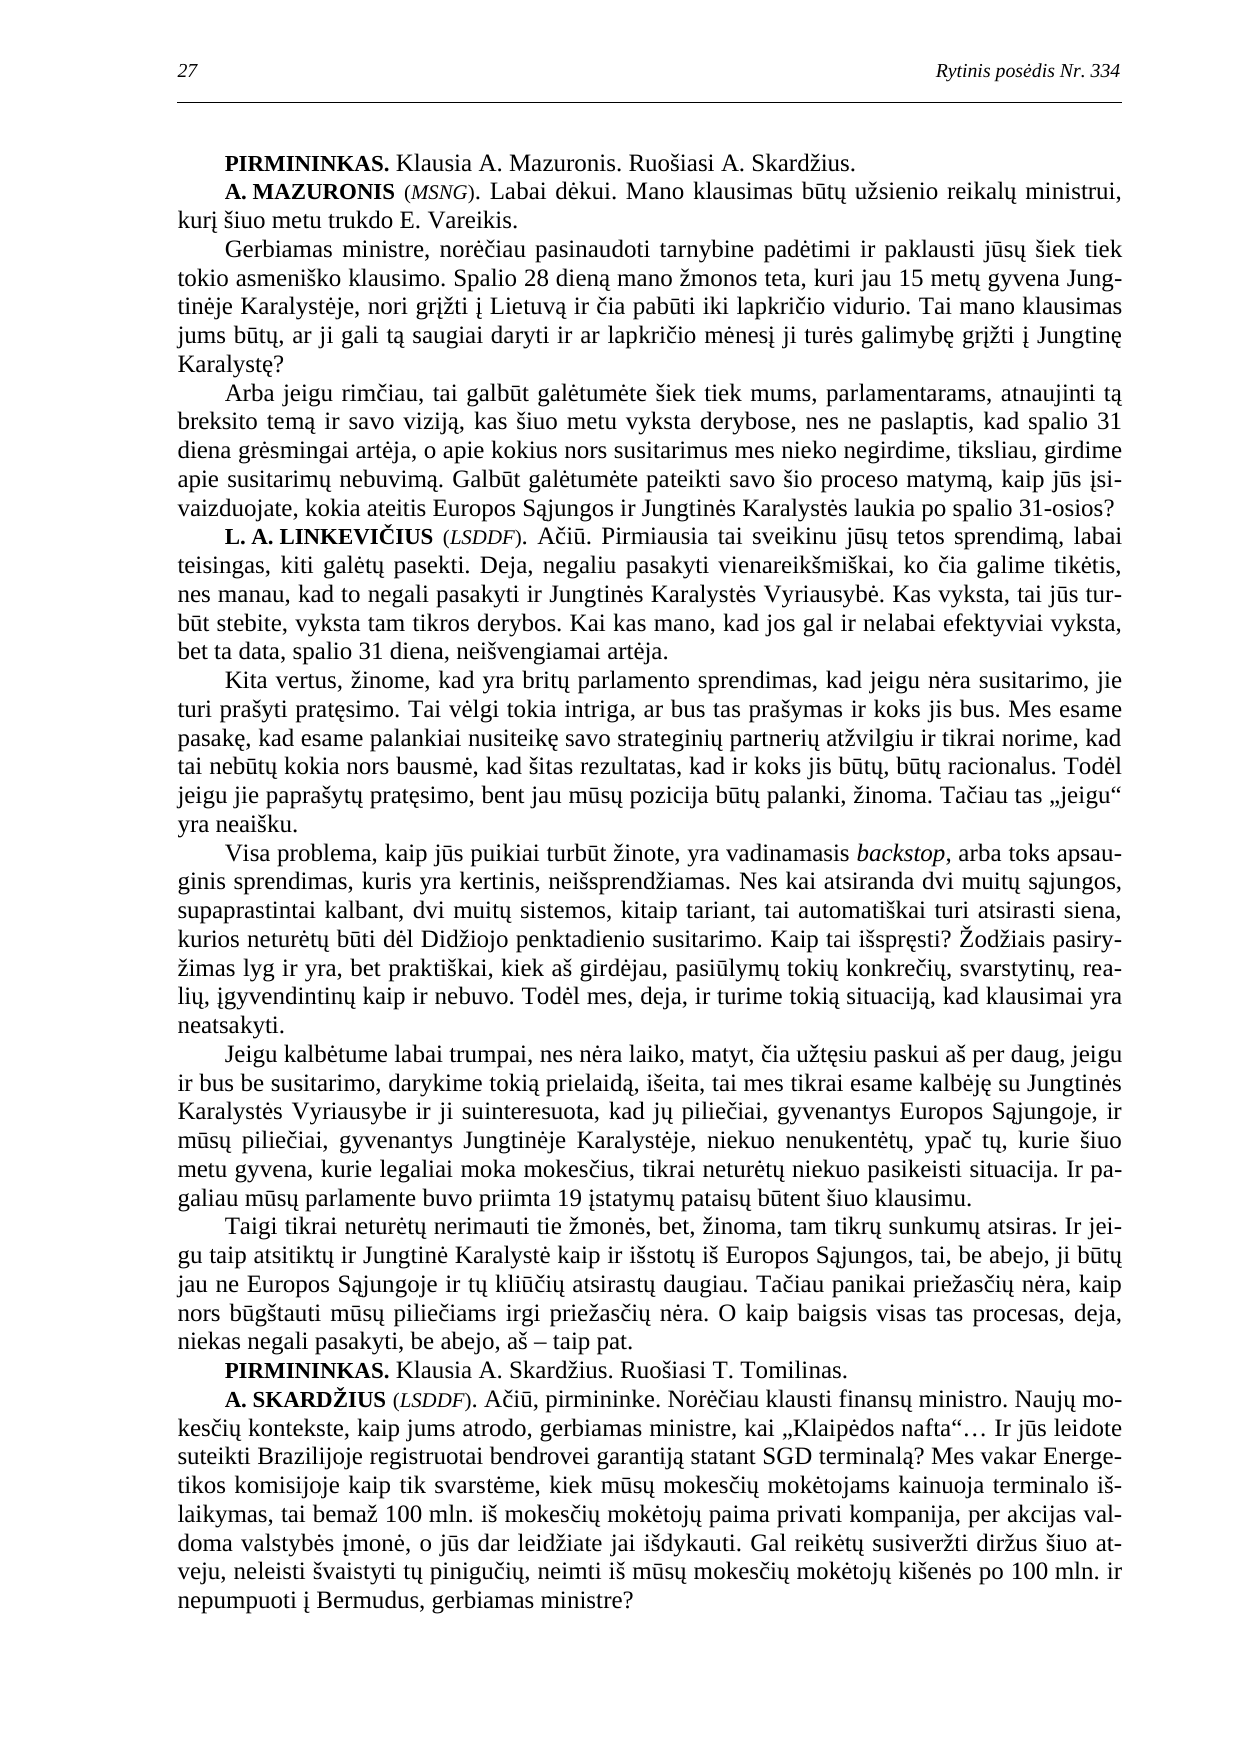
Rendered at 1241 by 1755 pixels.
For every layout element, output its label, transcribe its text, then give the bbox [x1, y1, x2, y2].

text Ar­ba jei­gu rim­čiau, tai gal­būt ga­lė­tu­mė­te šiek tiek mums, par­la­men­ta­rams, at­nau­jin­ti tą brek­si­to te­mą ir sa­vo vi­zi­ją, kas šiuo me­tu vyks­ta de­ry­bo­se, nes ne pa­slap­tis, kad spa­lio 31 die­na grės­min­gai ar­tė­ja, o apie ko­kius nors su­si­ta­ri­mus mes nie­ko ne­gir­di­me, tiks­liau, gir­di­me apie su­si­ta­ri­mų ne­bu­vi­mą. Gal­būt ga­lė­tu­mė­te pa­teik­ti sa­vo šio pro­ce­so ma­ty­mą, kaip jūs įsi­vaiz­duo­ja­te, ko­kia at­ei­tis Eu­ro­pos Są­jun­gos ir Jung­ti­nės Ka­ra­lys­tės lau­kia po spa­lio 31-osios? [177, 378, 1122, 521]
text Ger­bia­mas mi­nist­re, no­rė­čiau pa­si­nau­do­ti tar­ny­bi­ne pa­dė­ti­mi ir pa­klaus­ti jū­sų šiek tiek to­kio as­me­niš­ko klau­si­mo. Spa­lio 28 die­ną ma­no žmo­nos te­ta, ku­ri jau 15 me­tų gy­ve­na Jung­ti­nė­je Ka­ra­lys­tė­je, no­ri grįž­ti į Lie­tu­vą ir čia pa­bū­ti iki lap­kri­čio vi­du­rio. Tai ma­no klau­si­mas jums bū­tų, ar ji ga­li tą sau­giai da­ry­ti ir ar lap­kri­čio mė­ne­sį ji tu­rės ga­li­my­bę grįž­ti į Jung­ti­nę Ka­ra­lys­tę? [177, 234, 1122, 378]
text Jei­gu kal­bė­tu­me la­bai trum­pai, nes nė­ra lai­ko, ma­tyt, čia už­tę­siu pas­kui aš per daug, jei­gu ir bus be su­si­ta­ri­mo, da­ry­ki­me to­kią prie­lai­dą, iš­ei­ta, tai mes tik­rai esa­me kal­bė­ję su Jung­ti­nės Ka­ra­lys­tės Vy­riau­sy­be ir ji su­in­te­re­suo­ta, kad jų pi­lie­čiai, gy­ve­nan­tys Eu­ro­pos Są­jun­go­je, ir mū­sų pi­lie­čiai, gy­ve­nan­tys Jung­ti­nė­je Ka­ra­lys­tė­je, nie­kuo ne­nu­ken­tė­tų, ypač tų, ku­rie šiuo me­tu gy­ve­na, ku­rie le­ga­liai mo­ka mo­kes­čius, tik­rai ne­tu­rė­tų nie­kuo pa­si­keis­ti si­tu­a­ci­ja. Ir pa­ga­liau mū­sų par­la­men­te bu­vo pri­im­ta 19 įsta­ty­mų pa­tai­sų bū­tent šiuo klau­si­mu. [177, 1039, 1122, 1211]
text PIRMININKAS. Klau­sia A. Ma­zu­ro­nis. Ruo­šia­si A. Skar­džius. [177, 148, 1122, 176]
text Tai­gi tik­rai ne­tu­rė­tų ne­ri­mau­ti tie žmo­nės, bet, ži­no­ma, tam tik­rų sun­ku­mų at­si­ras. Ir jei­gu taip at­si­tik­tų ir Jung­ti­nė Ka­ra­lys­tė kaip ir iš­sto­tų iš Eu­ro­pos Są­jun­gos, tai, be abe­jo, ji bū­tų jau ne Eu­ro­pos Są­jun­go­je ir tų kliū­čių at­si­ras­tų dau­giau. Ta­čiau pa­ni­kai prie­žas­čių nė­ra, kaip nors būgš­tau­ti mū­sų pi­lie­čiams ir­gi prie­žas­čių nė­ra. O kaip baig­sis vi­sas tas pro­ce­sas, de­ja, nie­kas ne­ga­li pa­sa­ky­ti, be abe­jo, aš – taip pat. [177, 1211, 1122, 1355]
text Ki­ta ver­tus, ži­no­me, kad yra bri­tų par­la­men­to spren­di­mas, kad jei­gu nė­ra su­si­ta­ri­mo, jie tu­ri pra­šy­ti pra­tę­si­mo. Tai vėl­gi to­kia in­tri­ga, ar bus tas pra­šy­mas ir koks jis bus. Mes esa­me pa­sa­kę, kad esa­me pa­lan­kiai nu­si­tei­kę sa­vo stra­te­gi­nių part­ne­rių at­žvil­giu ir tik­rai no­ri­me, kad tai ne­bū­tų ko­kia nors baus­mė, kad ši­tas re­zul­ta­tas, kad ir koks jis bū­tų, bū­tų ra­cio­na­lus. To­dėl jei­gu jie pa­pra­šy­tų pra­tę­si­mo, bent jau mū­sų po­zi­ci­ja bū­tų pa­lan­ki, ži­no­ma. Ta­čiau tas „jei­gu“ yra ne­aiš­ku. [177, 665, 1122, 838]
text A. SKARDŽIUS (LSDDF). Ačiū, pir­mi­nin­ke. No­rė­čiau klaus­ti fi­nan­sų mi­nist­ro. Nau­jų mo­kes­čių kon­teks­te, kaip jums at­ro­do, ger­bia­mas mi­nist­re, kai „Klai­pė­dos naf­ta“… Ir jūs lei­do­te su­teik­ti Bra­zi­li­jo­je re­gist­ruo­tai ben­dro­vei ga­ran­ti­ją sta­tant SGD ter­mi­na­lą? Mes va­kar Ener­ge­ti­kos ko­mi­si­jo­je kaip tik svars­tė­me, kiek mū­sų mo­kes­čių mo­kė­to­jams kai­nuo­ja ter­mi­na­lo iš­lai­ky­mas, tai be­maž 100 mln. iš mo­kes­čių mo­kė­to­jų pa­ima pri­va­ti kom­pa­ni­ja, per ak­ci­jas val­do­ma vals­ty­bės įmo­nė, o jūs dar lei­džia­te jai iš­dy­kau­ti. Gal rei­kė­tų su­si­verž­ti dir­žus šiuo at­veju, ne­leis­ti švais­ty­ti tų pi­ni­gu­čių, ne­im­ti iš mū­sų mo­kes­čių mo­kė­to­jų ki­še­nės po 100 mln. ir ne­pum­puo­ti į Ber­mu­dus, ger­bia­mas mi­nist­re? [177, 1384, 1122, 1614]
text A. MAZURONIS (MSNG). La­bai dė­kui. Ma­no klau­si­mas bū­tų už­sie­nio rei­ka­lų mi­nist­rui, ku­rį šiuo me­tu truk­do E. Va­rei­kis. [177, 176, 1122, 234]
text L. A. LINKEVIČIUS (LSDDF). Ačiū. Pir­miau­sia tai svei­ki­nu jū­sų te­tos spren­di­mą, la­bai tei­sin­gas, ki­ti ga­lė­tų pa­sek­ti. De­ja, ne­ga­liu pa­sa­ky­ti vie­na­reikš­miš­kai, ko čia ga­li­me ti­kė­tis, nes ma­nau, kad to ne­ga­li pa­sa­ky­ti ir Jung­ti­nės Ka­ra­lys­tės Vy­riau­sy­bė. Kas vyks­ta, tai jūs tur­būt ste­bi­te, vyks­ta tam tik­ros de­ry­bos. Kai kas ma­no, kad jos gal ir ne­la­bai efek­ty­viai vyks­ta, bet ta da­ta, spa­lio 31 die­na, ne­iš­ven­gia­mai ar­tė­ja. [177, 521, 1122, 665]
text Vi­sa pro­ble­ma, kaip jūs pui­kiai tur­būt ži­no­te, yra va­di­na­masis bac­kstop, ar­ba toks ap­sau­gi­nis spren­di­mas, ku­ris yra ker­ti­nis, ne­iš­spren­džia­mas. Nes kai at­si­ran­da dvi mui­tų są­jun­gos, su­pap­ras­tin­tai kal­bant, dvi mui­tų sis­te­mos, ki­taip ta­riant, tai au­to­ma­tiš­kai tu­ri at­si­ras­ti sie­na, ku­rios ne­tu­rė­tų bū­ti dėl Di­džio­jo penk­ta­die­nio su­si­ta­ri­mo. Kaip tai iš­spręs­ti? Žo­džiais pa­si­ry­ži­mas lyg ir yra, bet prak­tiš­kai, kiek aš gir­dė­jau, pa­siū­ly­mų to­kių kon­kre­čių, svars­ty­ti­nų, re­a­lių, įgy­ven­din­ti­nų kaip ir ne­bu­vo. To­dėl mes, de­ja, ir tu­ri­me to­kią si­tu­a­ci­ją, kad klau­si­mai yra ne­at­sa­ky­ti. [177, 838, 1122, 1039]
text PIRMININKAS. Klau­sia A. Skar­džius. Ruo­šia­si T. To­mi­li­nas. [177, 1355, 1122, 1384]
